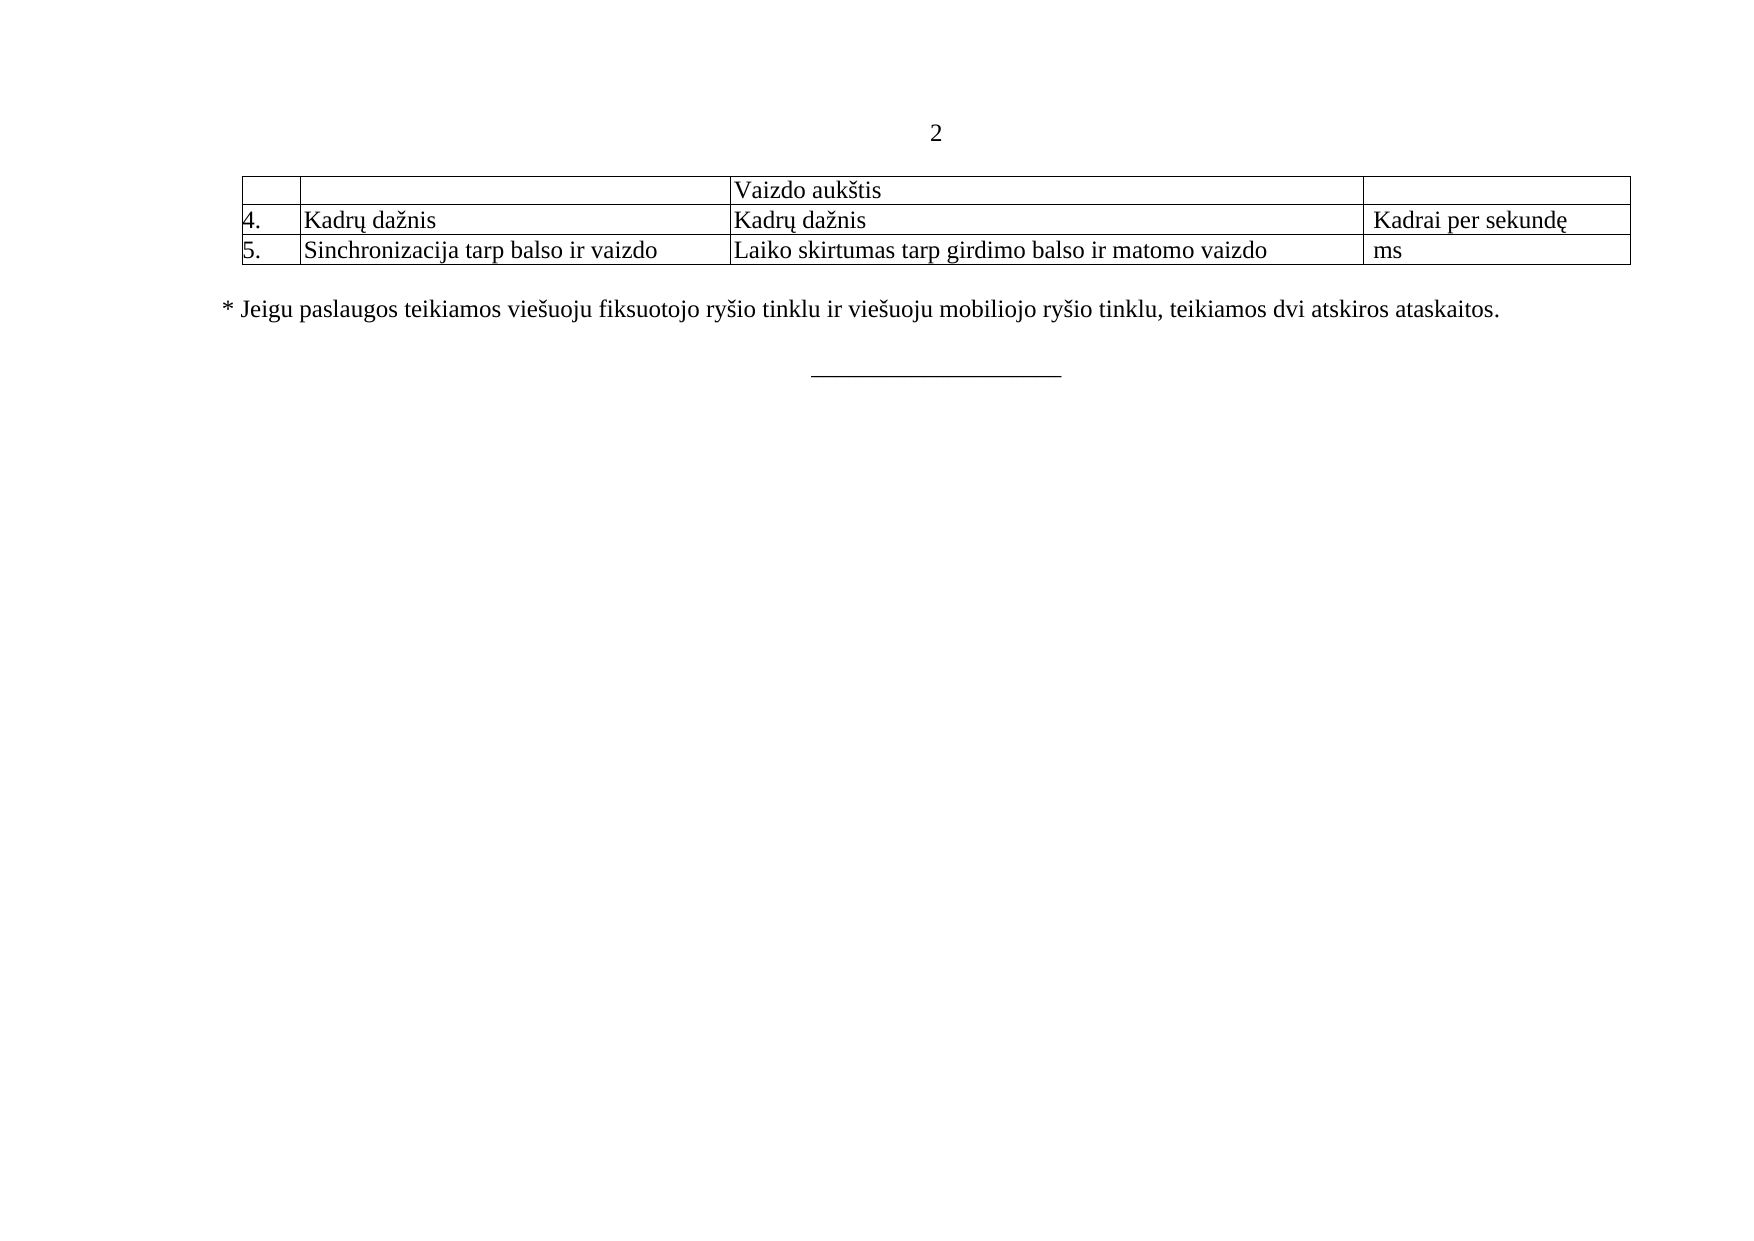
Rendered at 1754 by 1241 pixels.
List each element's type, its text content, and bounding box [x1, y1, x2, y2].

table_cell Kadrų dažnis [731, 205, 1363, 234]
text * Jeigu paslaugos teikiamos viešuoju fiksuotojo ryšio tinklu ir viešuoju mobiliojo ryšio tinklu, teikiamos dvi atskiros ataskaitos. [177, 294, 1695, 322]
table_cell [243, 177, 300, 204]
text ____________________ [177, 351, 1695, 380]
table_cell [301, 177, 730, 204]
table_cell ms [1364, 235, 1630, 264]
table_cell Sinchronizacija tarp balso ir vaizdo [301, 235, 730, 264]
table_cell 5. [243, 235, 300, 264]
table_cell Kadrai per sekundę [1364, 205, 1630, 234]
table_cell [1364, 177, 1630, 204]
table_cell 4. [243, 205, 300, 234]
table_cell Laiko skirtumas tarp girdimo balso ir matomo vaizdo [731, 235, 1363, 264]
table_cell Vaizdo aukštis [731, 177, 1363, 204]
table_cell Kadrų dažnis [301, 205, 730, 234]
